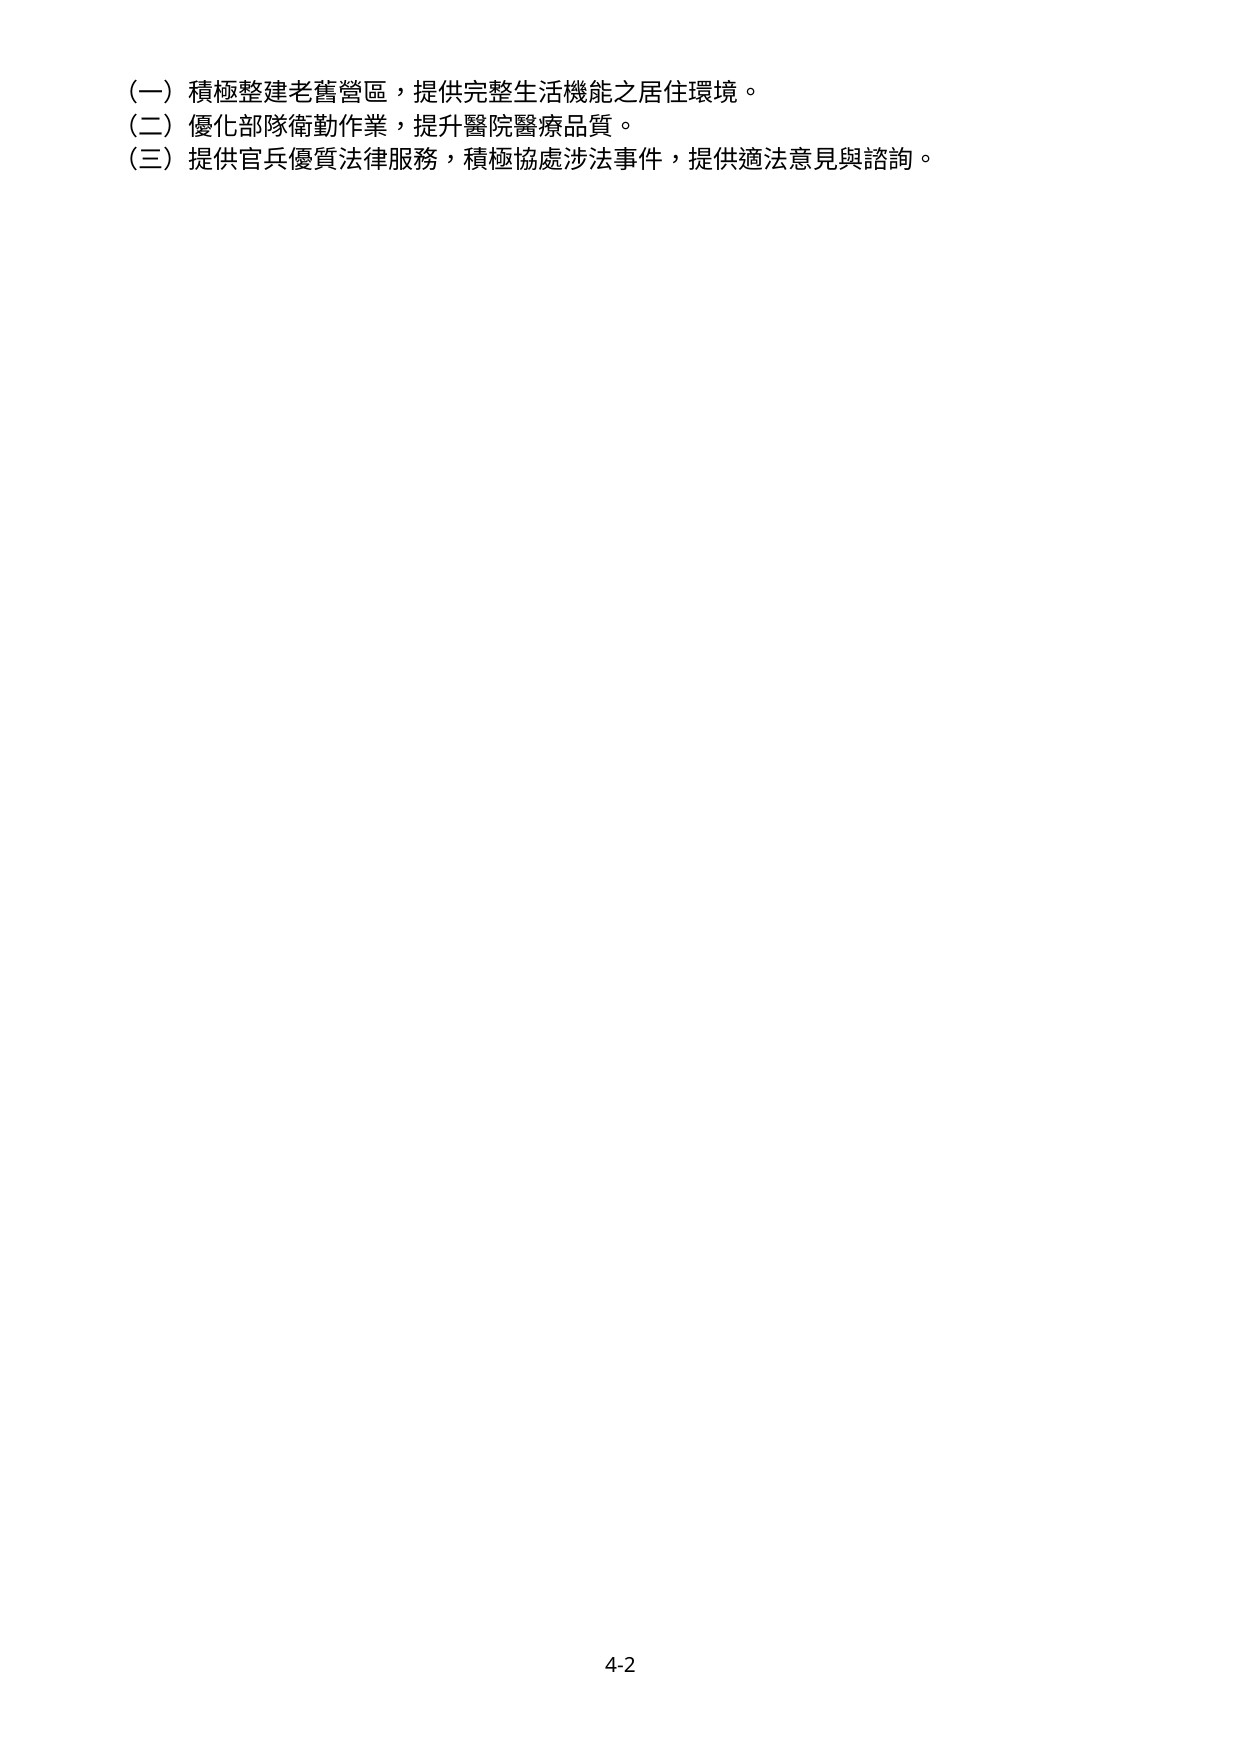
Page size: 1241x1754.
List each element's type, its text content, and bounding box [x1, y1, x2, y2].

text （一）積極整建老舊營區，提供完整生活機能之居住環境。 [113, 75, 1152, 108]
text （三）提供官兵優質法律服務，積極協處涉法事件，提供適法意見與諮詢。 [113, 142, 1152, 175]
text （二）優化部隊衛勤作業，提升醫院醫療品質。 [113, 108, 1152, 142]
